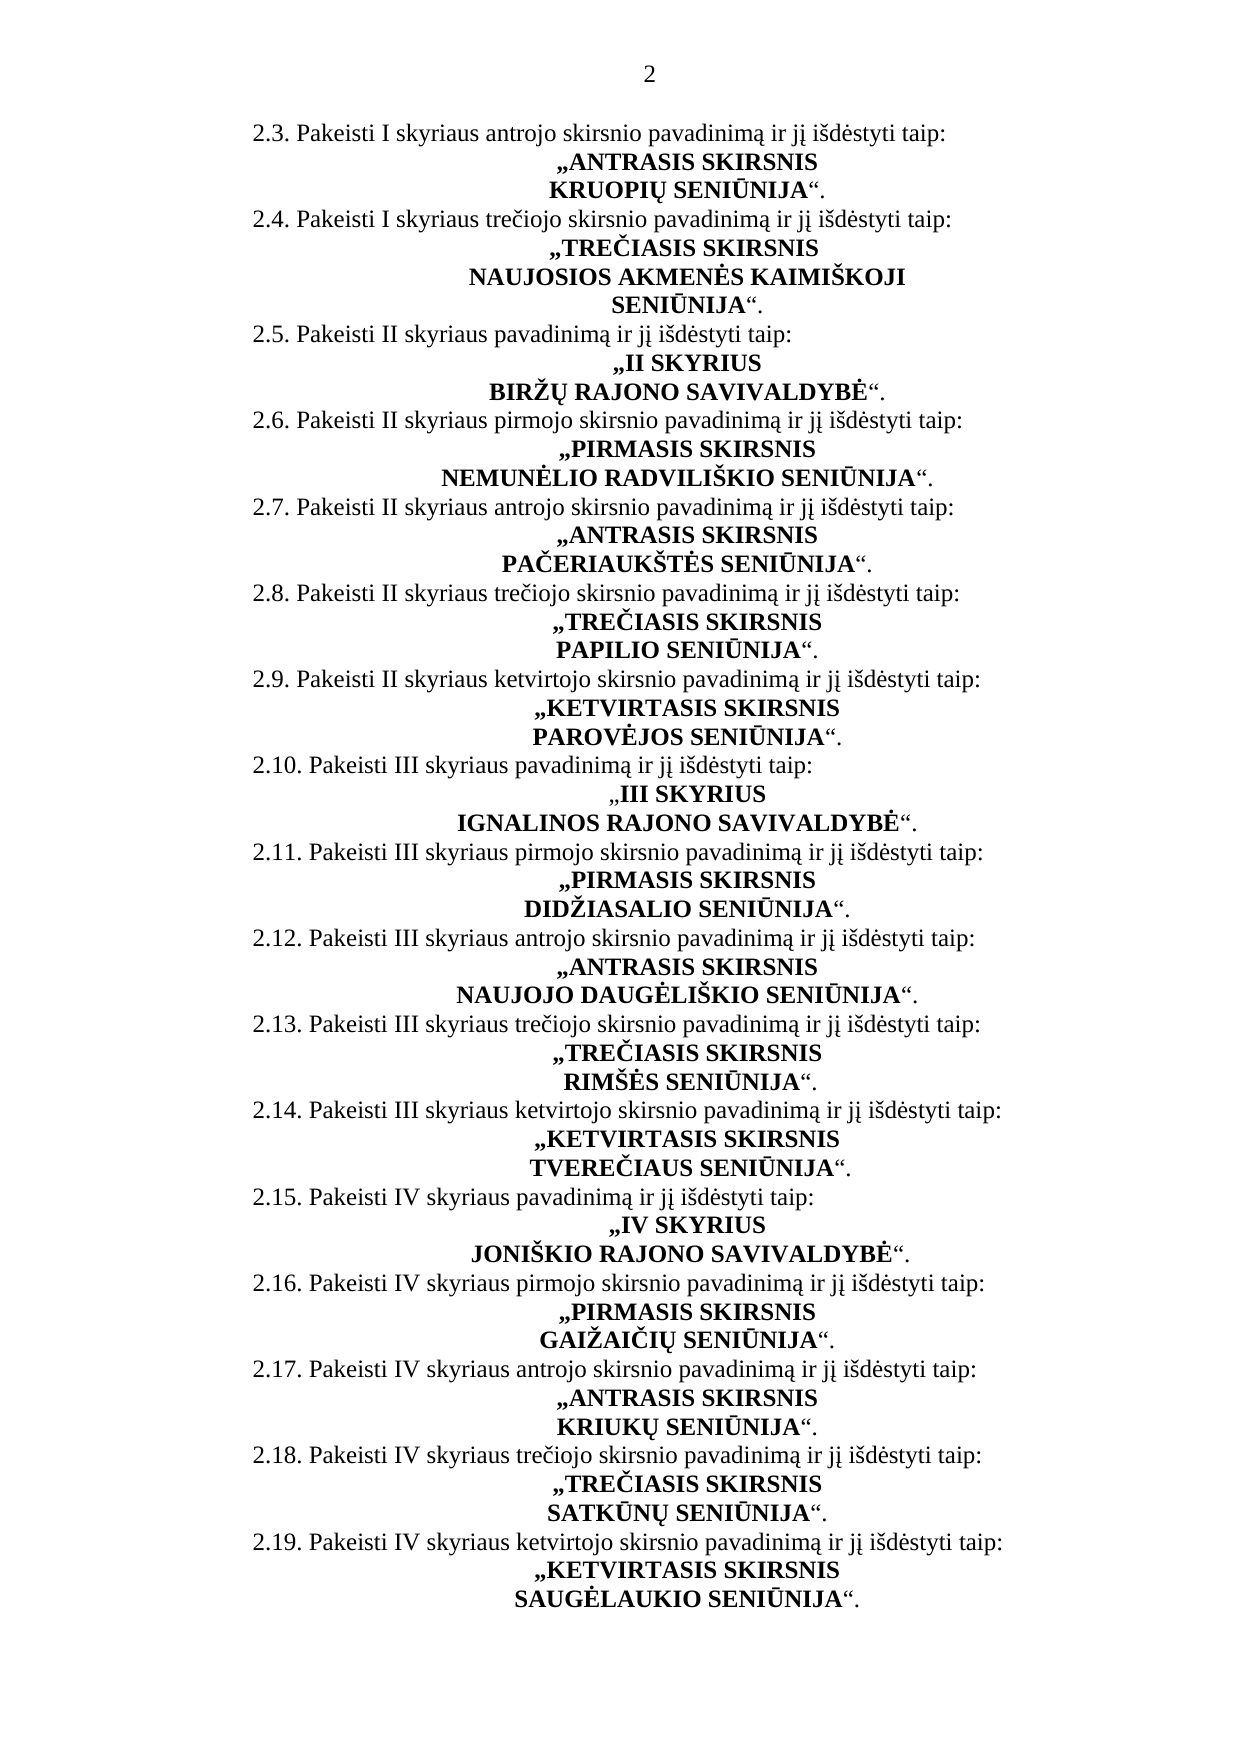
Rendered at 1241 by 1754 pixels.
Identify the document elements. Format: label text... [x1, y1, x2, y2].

text SATKŪNŲ SENIŪNIJA“. [177, 1498, 1122, 1527]
text 2.8. Pakeisti II skyriaus trečiojo skirsnio pavadinimą ir jį išdėstyti taip: [177, 578, 1122, 607]
text TVEREČIAUS SENIŪNIJA“. [177, 1153, 1122, 1182]
text NEMUNĖLIO RADVILIŠKIO SENIŪNIJA“. [177, 463, 1122, 492]
text „IV SKYRIUS [177, 1211, 1122, 1239]
text 2.19. Pakeisti IV skyriaus ketvirtojo skirsnio pavadinimą ir jį išdėstyti taip: [177, 1527, 1122, 1556]
text „ANTRASIS SKIRSNIS [177, 952, 1122, 981]
text PAČERIAUKŠTĖS SENIŪNIJA“. [177, 549, 1122, 578]
text „III SKYRIUS [177, 779, 1122, 808]
text „ANTRASIS SKIRSNIS [177, 147, 1122, 176]
text JONIŠKIO RAJONO SAVIVALDYBĖ“. [177, 1239, 1122, 1268]
text 2.6. Pakeisti II skyriaus pirmojo skirsnio pavadinimą ir jį išdėstyti taip: [177, 406, 1122, 434]
text „KETVIRTASIS SKIRSNIS [177, 1556, 1122, 1584]
text „TREČIASIS SKIRSNIS [177, 607, 1122, 636]
text 2.13. Pakeisti III skyriaus trečiojo skirsnio pavadinimą ir jį išdėstyti taip: [177, 1009, 1122, 1038]
text „ANTRASIS SKIRSNIS [177, 521, 1122, 549]
text PAROVĖJOS SENIŪNIJA“. [177, 722, 1122, 751]
text „PIRMASIS SKIRSNIS [177, 1297, 1122, 1326]
text 2.17. Pakeisti IV skyriaus antrojo skirsnio pavadinimą ir jį išdėstyti taip: [177, 1354, 1122, 1383]
text 2.16. Pakeisti IV skyriaus pirmojo skirsnio pavadinimą ir jį išdėstyti taip: [177, 1268, 1122, 1297]
text SENIŪNIJA“. [177, 291, 1122, 319]
text 2.11. Pakeisti III skyriaus pirmojo skirsnio pavadinimą ir jį išdėstyti taip: [177, 837, 1122, 866]
text 2.3. Pakeisti I skyriaus antrojo skirsnio pavadinimą ir jį išdėstyti taip: [177, 118, 1122, 147]
text BIRŽŲ RAJONO SAVIVALDYBĖ“. [177, 377, 1122, 406]
text 2.15. Pakeisti IV skyriaus pavadinimą ir jį išdėstyti taip: [177, 1182, 1122, 1211]
text „KETVIRTASIS SKIRSNIS [177, 1124, 1122, 1153]
text PAPILIO SENIŪNIJA“. [177, 636, 1122, 664]
text 2.12. Pakeisti III skyriaus antrojo skirsnio pavadinimą ir jį išdėstyti taip: [177, 923, 1122, 952]
text „TREČIASIS SKIRSNIS [177, 1469, 1122, 1498]
text SAUGĖLAUKIO SENIŪNIJA“. [177, 1584, 1122, 1613]
text 2.7. Pakeisti II skyriaus antrojo skirsnio pavadinimą ir jį išdėstyti taip: [177, 492, 1122, 521]
text 2.14. Pakeisti III skyriaus ketvirtojo skirsnio pavadinimą ir jį išdėstyti taip: [177, 1096, 1122, 1124]
text KRUOPIŲ SENIŪNIJA“. [177, 176, 1122, 204]
text „KETVIRTASIS SKIRSNIS [177, 693, 1122, 722]
text IGNALINOS RAJONO SAVIVALDYBĖ“. [177, 808, 1122, 837]
text RIMŠĖS SENIŪNIJA“. [177, 1067, 1122, 1096]
text „PIRMASIS SKIRSNIS [177, 866, 1122, 894]
text NAUJOSIOS AKMENĖS KAIMIŠKOJI [177, 262, 1122, 291]
text „PIRMASIS SKIRSNIS [177, 434, 1122, 463]
text 2.5. Pakeisti II skyriaus pavadinimą ir jį išdėstyti taip: [177, 319, 1122, 348]
text 2.9. Pakeisti II skyriaus ketvirtojo skirsnio pavadinimą ir jį išdėstyti taip: [177, 664, 1122, 693]
text 2.10. Pakeisti III skyriaus pavadinimą ir jį išdėstyti taip: [177, 751, 1122, 779]
text 2.18. Pakeisti IV skyriaus trečiojo skirsnio pavadinimą ir jį išdėstyti taip: [177, 1441, 1122, 1469]
text „ANTRASIS SKIRSNIS [177, 1383, 1122, 1412]
text „TREČIASIS SKIRSNIS [177, 233, 1122, 262]
text „II SKYRIUS [177, 348, 1122, 377]
text 2.4. Pakeisti I skyriaus trečiojo skirsnio pavadinimą ir jį išdėstyti taip: [177, 204, 1122, 233]
text NAUJOJO DAUGĖLIŠKIO SENIŪNIJA“. [177, 981, 1122, 1009]
text GAIŽAIČIŲ SENIŪNIJA“. [177, 1326, 1122, 1354]
text KRIUKŲ SENIŪNIJA“. [177, 1412, 1122, 1441]
text „TREČIASIS SKIRSNIS [177, 1038, 1122, 1067]
text DIDŽIASALIO SENIŪNIJA“. [177, 894, 1122, 923]
